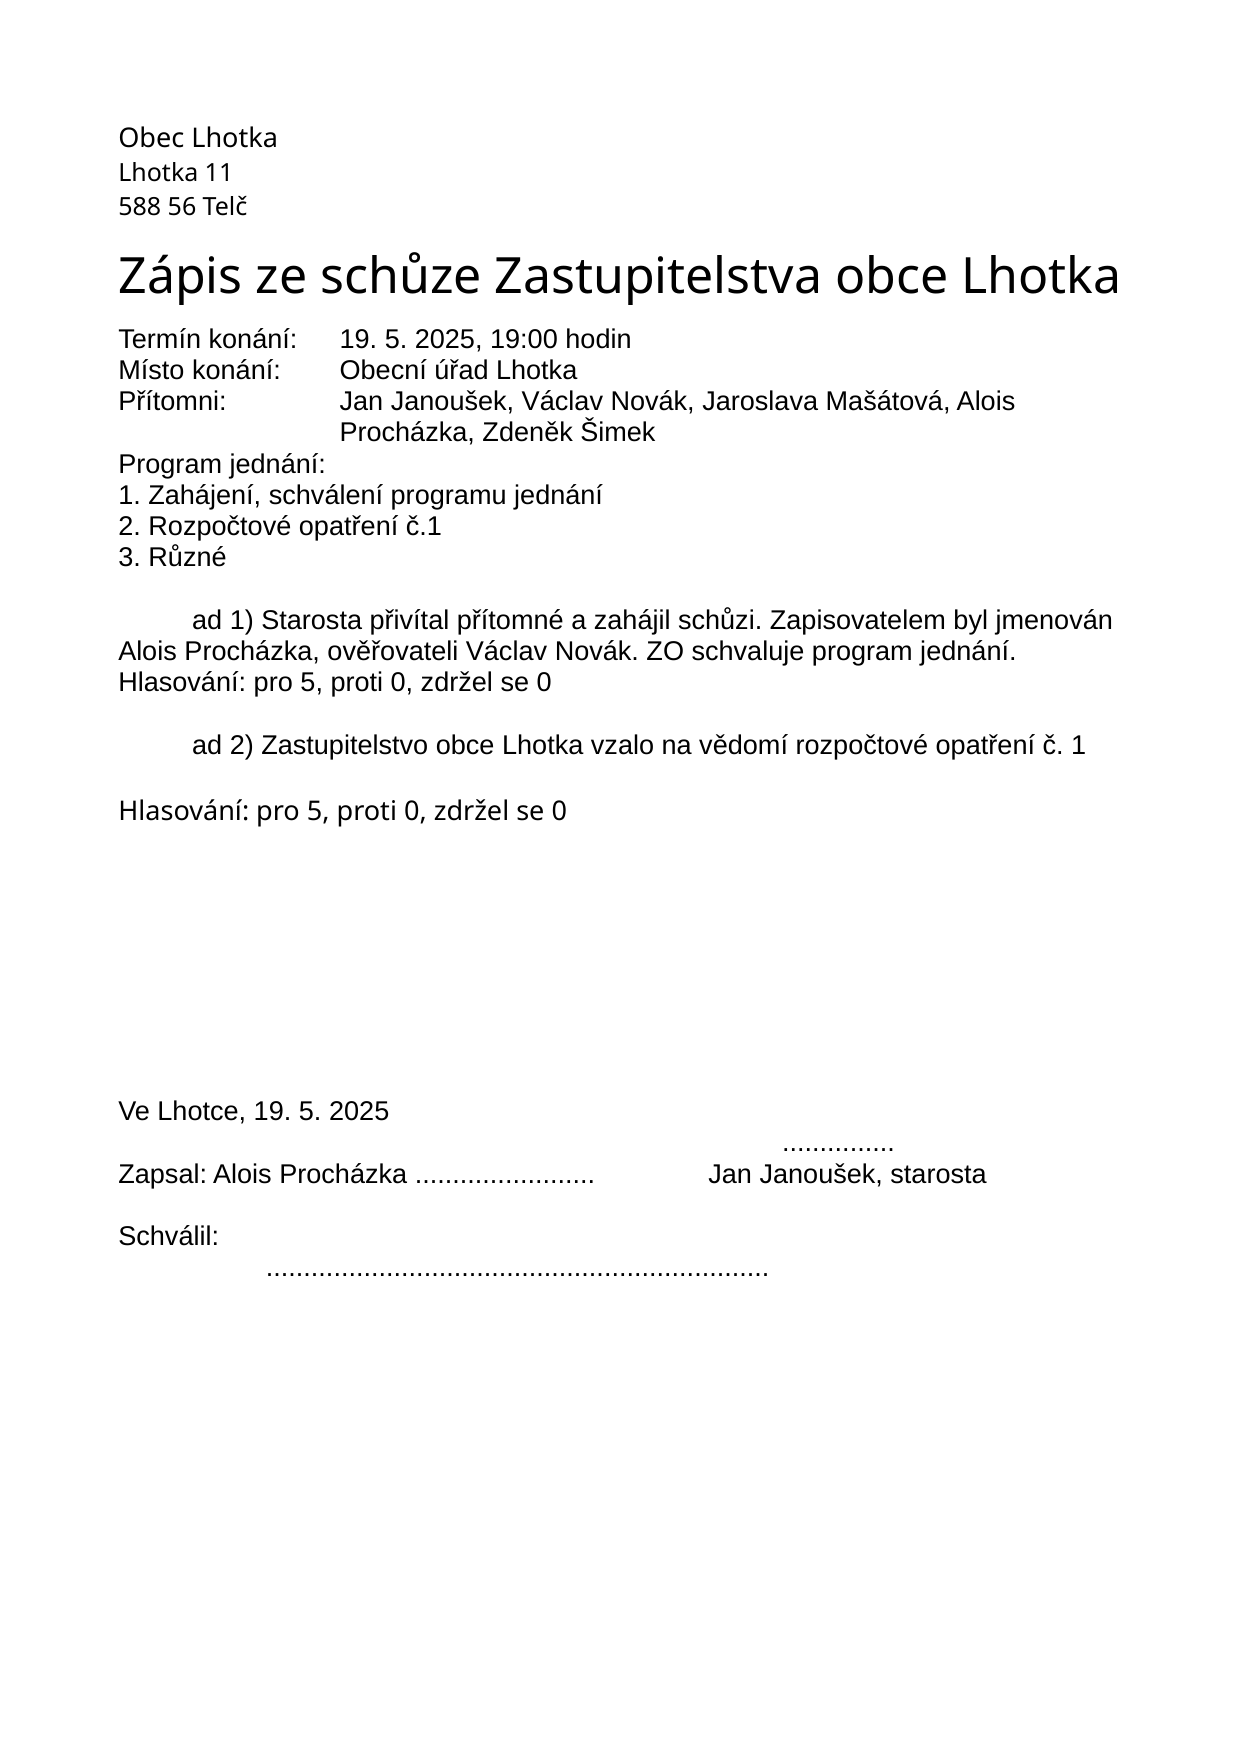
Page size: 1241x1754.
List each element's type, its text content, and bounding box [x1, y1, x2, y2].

text ad 2) Zastupitelstvo obce Lhotka vzalo na vědomí rozpočtové opatření č. 1 [118, 729, 1122, 760]
text Zápis ze schůze Zastupitelstva obce Lhotka [118, 240, 1122, 308]
text Hlasování: pro 5, proti 0, zdržel se 0 [118, 791, 1122, 828]
text Přítomni: Jan Janoušek, Václav Novák, Jaroslava Mašátová, Alois [118, 385, 1122, 416]
text Program jednání: [118, 448, 1122, 479]
text Zapsal: Alois Procházka ........................ Jan Janoušek, starosta [118, 1158, 1122, 1189]
text 3. Různé [118, 541, 1122, 573]
text ................................................................... [118, 1251, 1122, 1283]
text ............... [118, 1126, 1122, 1158]
text Místo konání: Obecní úřad Lhotka [118, 354, 1122, 385]
text 2. Rozpočtové opatření č.1 [118, 510, 1122, 541]
text ad 1) Starosta přivítal přítomné a zahájil schůzi. Zapisovatelem byl jmenován Alois Procházka, ověřovateli Václav Novák. ZO schvaluje program jednání. [118, 604, 1122, 666]
text Lhotka 11 [118, 155, 1122, 189]
text 588 56 Telč [118, 189, 1122, 223]
text Obec Lhotka [118, 118, 1122, 155]
text 1. Zahájení, schválení programu jednání [118, 479, 1122, 510]
text Procházka, Zdeněk Šimek [118, 416, 1122, 448]
text Termín konání: 19. 5. 2025, 19:00 hodin [118, 323, 1122, 354]
text Hlasování: pro 5, proti 0, zdržel se 0 [118, 666, 1122, 698]
text Schválil: [118, 1220, 1122, 1251]
text Ve Lhotce, 19. 5. 2025 [118, 1095, 1122, 1126]
